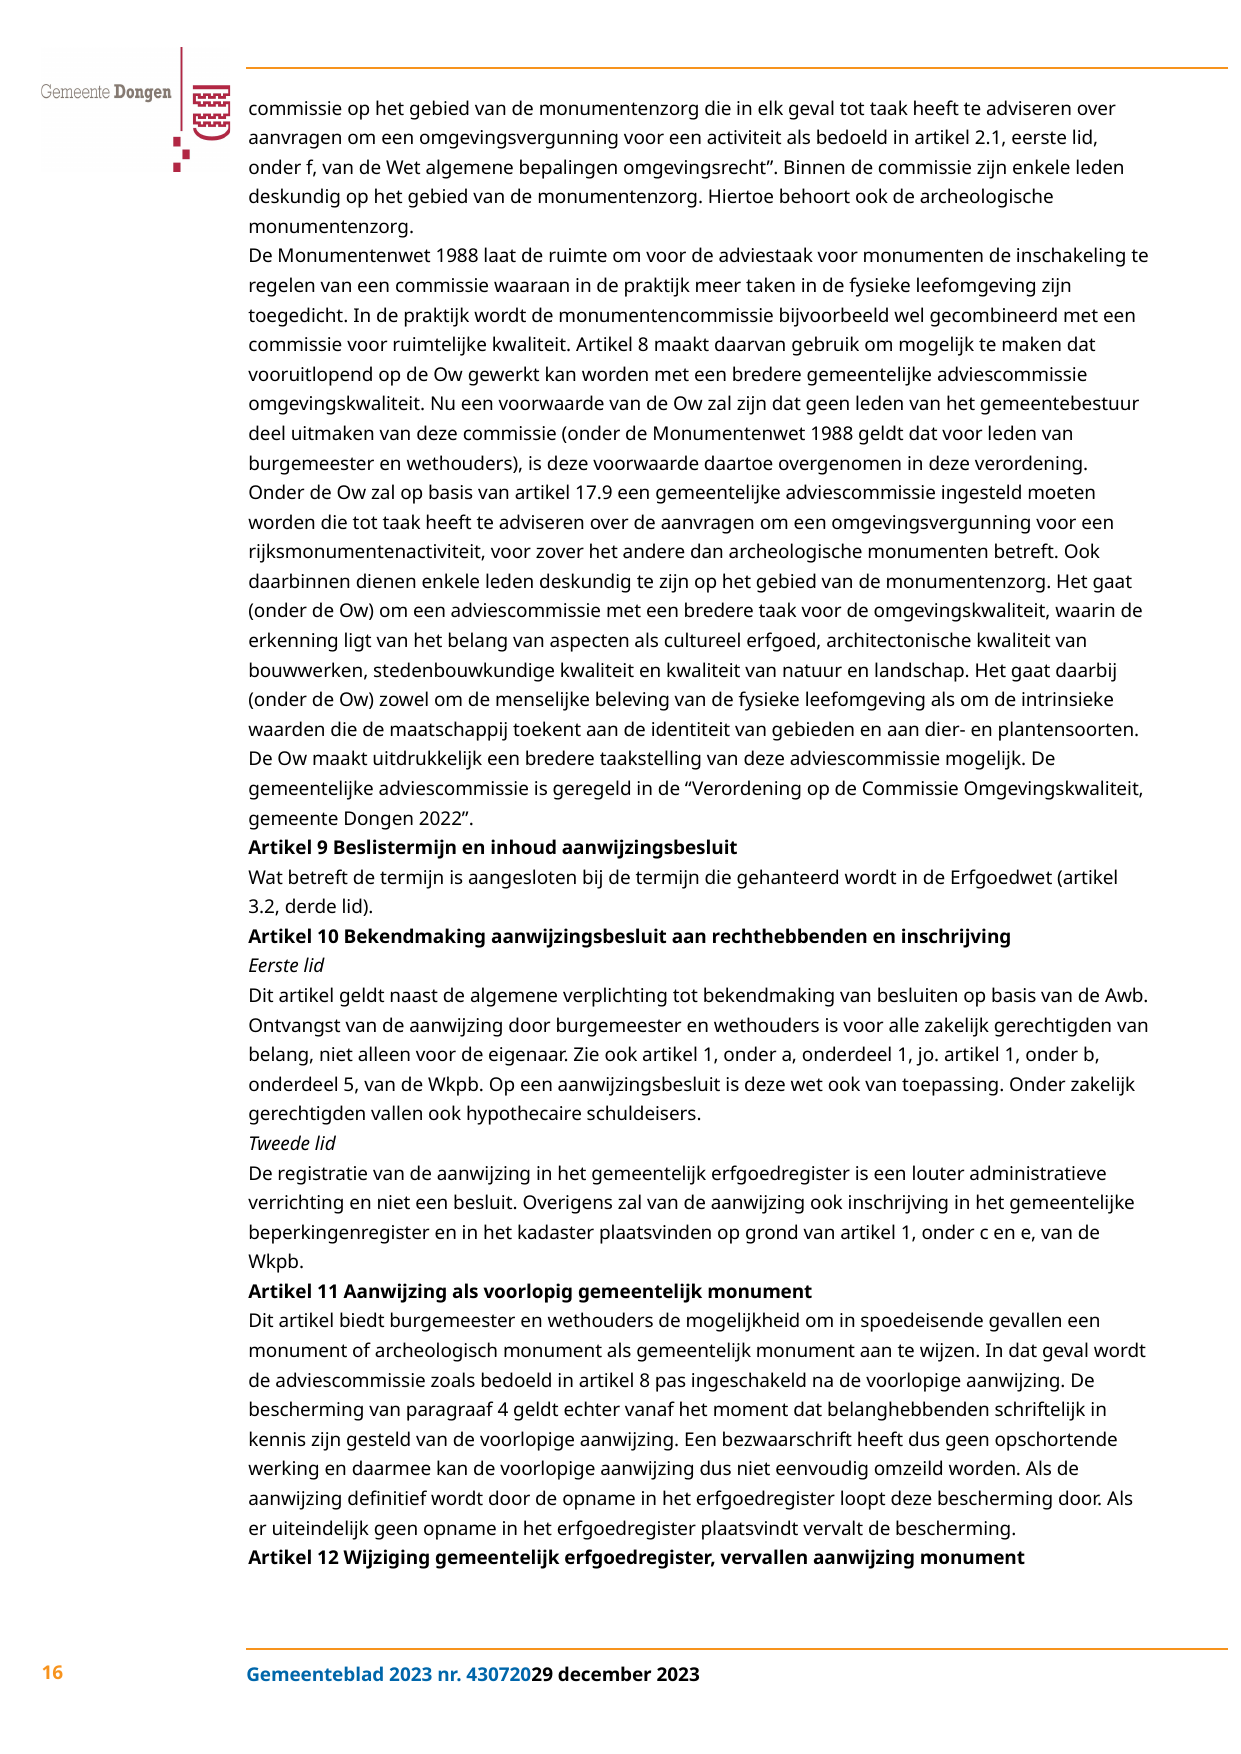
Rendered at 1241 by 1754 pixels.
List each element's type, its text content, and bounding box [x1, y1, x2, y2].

text Artikel 11 Aanwijzing als voorlopig gemeentelijk monument [248, 1278, 1152, 1304]
text Artikel 9 Beslistermijn en inhoud aanwijzingsbesluit [248, 834, 1152, 860]
text Onder de Ow zal op basis van artikel 17.9 een gemeentelijke adviescommissie ingesteld moeten worden die tot taak heeft te adviseren over de aanvragen om een omgevingsvergunning voor een rijksmonumentenactiviteit, voor zover het andere dan archeologische monumenten betreft. Ook daarbinnen dienen enkele leden deskundig te zijn op het gebied van de monumentenzorg. Het gaat (onder de Ow) om een adviescommissie met een bredere taak voor de omgevingskwaliteit, waarin de erkenning ligt van het belang van aspecten als cultureel erfgoed, architectonische kwaliteit van bouwwerken, stedenbouwkundige kwaliteit en kwaliteit van natuur en landschap. Het gaat daarbij (onder de Ow) zowel om de menselijke beleving van de fysieke leefomgeving als om de intrinsieke waarden die de maatschappij toekent aan de identiteit van gebieden en aan dier- en plantensoorten. De Ow maakt uitdrukkelijk een bredere taakstelling van deze adviescommissie mogelijk. De gemeentelijke adviescommissie is geregeld in de “Verordening op de Commissie Omgevingskwaliteit, gemeente Dongen 2022”. [248, 479, 1152, 831]
text Artikel 10 Bekendmaking aanwijzingsbesluit aan rechthebbenden en inschrijving [248, 923, 1152, 949]
text De registratie van de aanwijzing in het gemeentelijk erfgoedregister is een louter administratieve verrichting en niet een besluit. Overigens zal van de aanwijzing ook inschrijving in het gemeentelijke beperkingenregister en in het kadaster plaatsvinden op grond van artikel 1, onder c en e, van de Wkpb. [248, 1160, 1152, 1274]
text Dit artikel geldt naast de algemene verplichting tot bekendmaking van besluiten op basis van de Awb. Ontvangst van de aanwijzing door burgemeester en wethouders is voor alle zakelijk gerechtigden van belang, niet alleen voor de eigenaar. Zie ook artikel 1, onder a, onderdeel 1, jo. artikel 1, onder b, onderdeel 5, van de Wkpb. Op een aanwijzingsbesluit is deze wet ook van toepassing. Onder zakelijk gerechtigden vallen ook hypothecaire schuldeisers. [248, 982, 1152, 1126]
text Wat betreft de termijn is aangesloten bij de termijn die gehanteerd wordt in de Erfgoedwet (artikel 3.2, derde lid). [248, 864, 1152, 919]
text Tweede lid [248, 1130, 1152, 1156]
text Artikel 12 Wijziging gemeentelijk erfgoedregister, vervallen aanwijzing monument [248, 1544, 1152, 1570]
text commissie op het gebied van de monumentenzorg die in elk geval tot taak heeft te adviseren over aanvragen om een omgevingsvergunning voor een activiteit als bedoeld in artikel 2.1, eerste lid, onder f, van de Wet algemene bepalingen omgevingsrecht”. Binnen de commissie zijn enkele leden deskundig op het gebied van de monumentenzorg. Hiertoe behoort ook de archeologische monumentenzorg. [248, 95, 1152, 239]
text Eerste lid [248, 953, 1152, 978]
text De Monumentenwet 1988 laat de ruimte om voor de adviestaak voor monumenten de inschakeling te regelen van een commissie waaraan in de praktijk meer taken in de fysieke leefomgeving zijn toegedicht. In de praktijk wordt de monumentencommissie bijvoorbeeld wel gecombineerd met een commissie voor ruimtelijke kwaliteit. Artikel 8 maakt daarvan gebruik om mogelijk te maken dat vooruitlopend op de Ow gewerkt kan worden met een bredere gemeentelijke adviescommissie omgevingskwaliteit. Nu een voorwaarde van de Ow zal zijn dat geen leden van het gemeentebestuur deel uitmaken van deze commissie (onder de Monumentenwet 1988 geldt dat voor leden van burgemeester en wethouders), is deze voorwaarde daartoe overgenomen in deze verordening. [248, 243, 1152, 476]
text Dit artikel biedt burgemeester en wethouders de mogelijkheid om in spoedeisende gevallen een monument of archeologisch monument als gemeentelijk monument aan te wijzen. In dat geval wordt de adviescommissie zoals bedoeld in artikel 8 pas ingeschakeld na de voorlopige aanwijzing. De bescherming van paragraaf 4 geldt echter vanaf het moment dat belanghebbenden schriftelijk in kennis zijn gesteld van de voorlopige aanwijzing. Een bezwaarschrift heeft dus geen opschortende werking en daarmee kan de voorlopige aanwijzing dus niet eenvoudig omzeild worden. Als de aanwijzing definitief wordt door de opname in het erfgoedregister loopt deze bescherming door. Als er uiteindelijk geen opname in het erfgoedregister plaatsvindt vervalt de bescherming. [248, 1308, 1152, 1541]
picture [41, 47, 231, 172]
